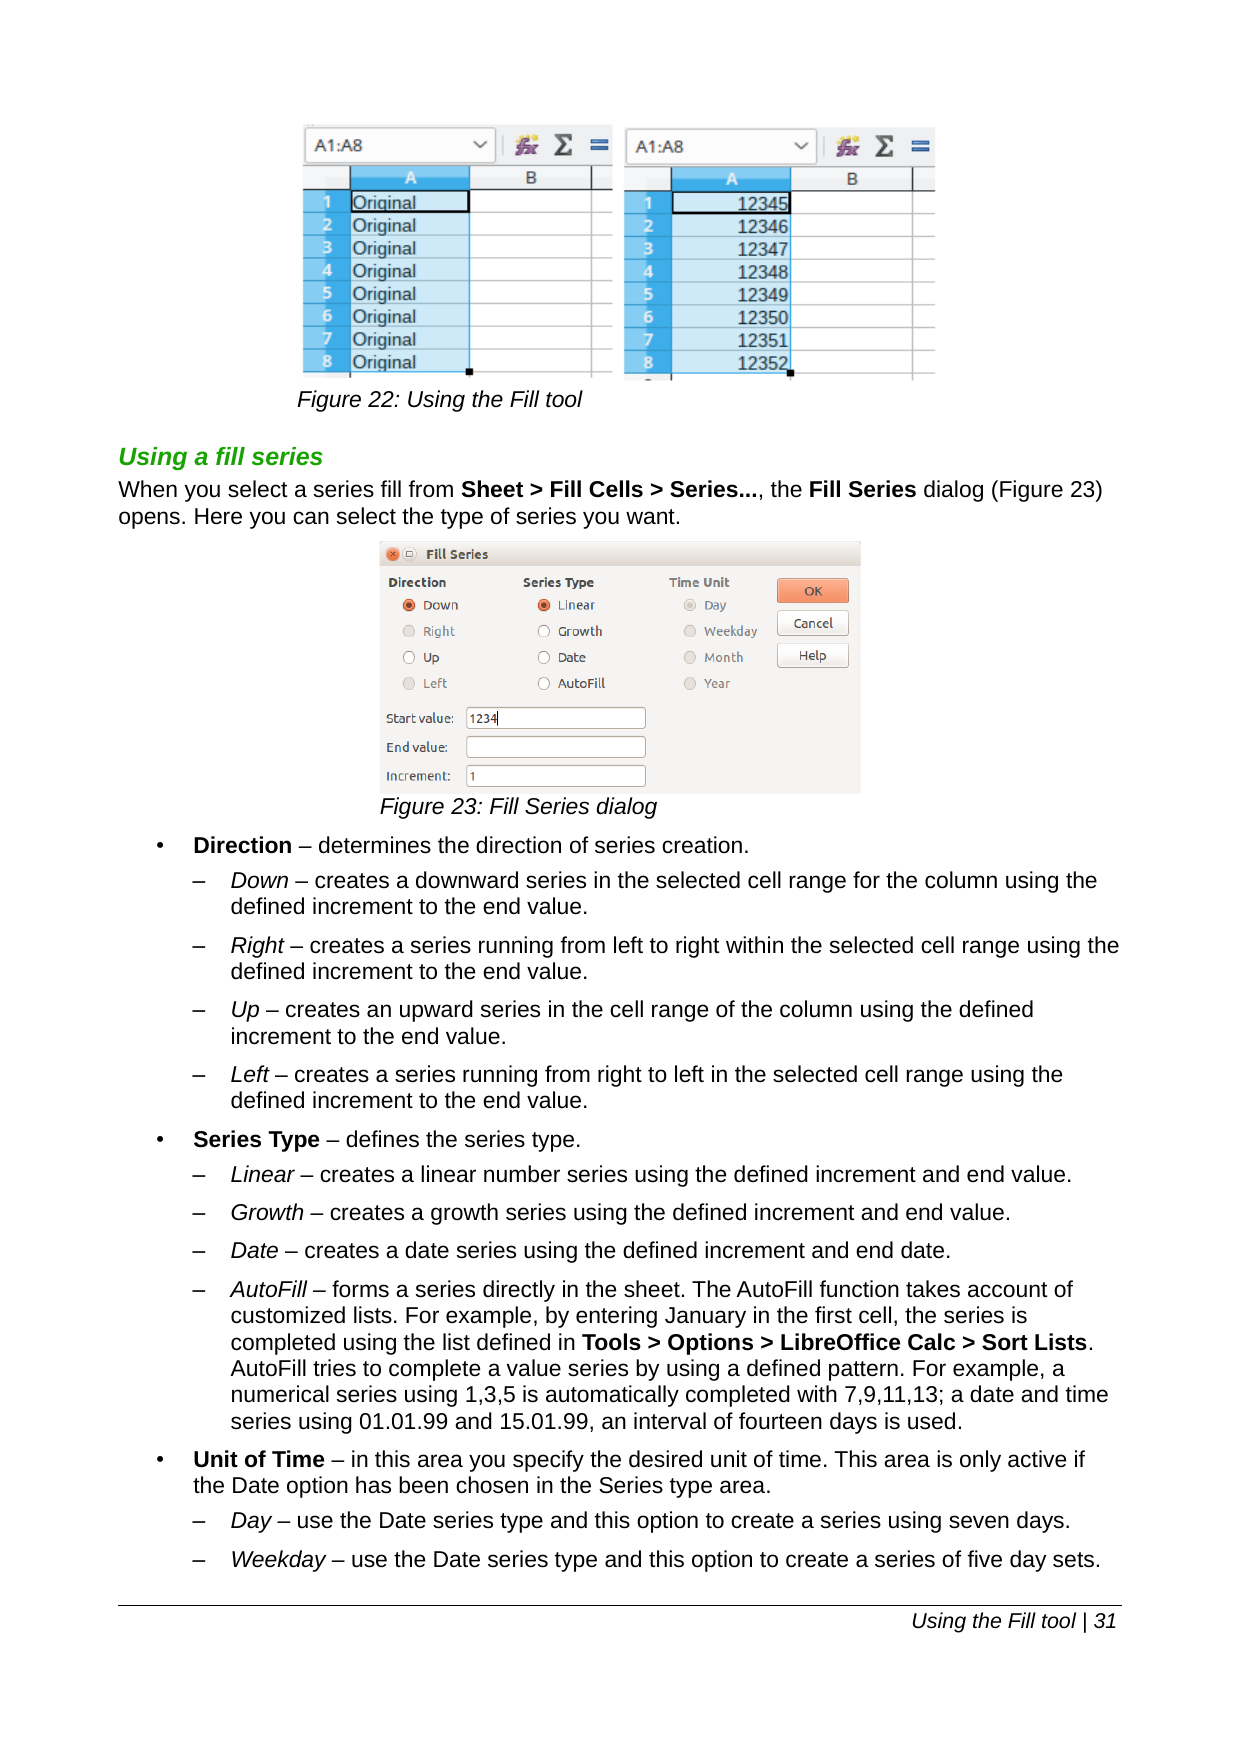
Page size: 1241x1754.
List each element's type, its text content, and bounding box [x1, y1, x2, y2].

list Day – use the Date series type and this option to create a series using seven days. [192, 1507, 1122, 1534]
list Down – creates a downward series in the selected cell range for the column using the defined increment to the end value. [192, 867, 1122, 919]
picture [296, 118, 944, 386]
subtitle Using a fill series [118, 442, 1122, 470]
list Unit of Time – in this area you specify the desired unit of time. This area is only active if the Date option has been chosen in the Series type area. [156, 1446, 1122, 1499]
text Figure 23: Fill Series dialog [379, 794, 861, 820]
list Left – creates a series running from right to left in the selected cell range using the defined increment to the end value. [192, 1061, 1122, 1114]
list Linear – creates a linear number series using the defined increment and end value. [192, 1161, 1122, 1187]
list Growth – creates a growth series using the defined increment and end value. [192, 1199, 1122, 1226]
list Up – creates an upward series in the cell range of the column using the defined increment to the end value. [192, 996, 1122, 1049]
picture [379, 541, 861, 794]
list Series Type – defines the series type. [156, 1126, 1122, 1152]
list Weekday – use the Date series type and this option to create a series of five day sets. [192, 1546, 1122, 1572]
list Date – creates a date series using the defined increment and end date. [192, 1237, 1122, 1264]
text When you select a series fill from Sheet > Fill Cells > Series..., the Fill Series dialog (Figure 23) opens. Here you can select the type of series you want. [118, 476, 1122, 529]
text Figure 22: Using the Fill tool [297, 386, 943, 412]
list AutoFill – forms a series directly in the sheet. The AutoFill function takes account of customized lists. For example, by entering January in the first cell, the series is completed using the list defined in Tools > Options > LibreOffice Calc > Sort Lists. AutoFill tries to complete a value series by using a defined pattern. For example, a numerical series using 1,3,5 is automatically completed with 7,9,11,13; a date and time series using 01.01.99 and 15.01.99, an interval of fourteen days is used. [192, 1276, 1122, 1434]
list Right – creates a series running from left to right within the selected cell range using the defined increment to the end value. [192, 932, 1122, 984]
list Direction – determines the direction of series creation. [156, 832, 1122, 858]
